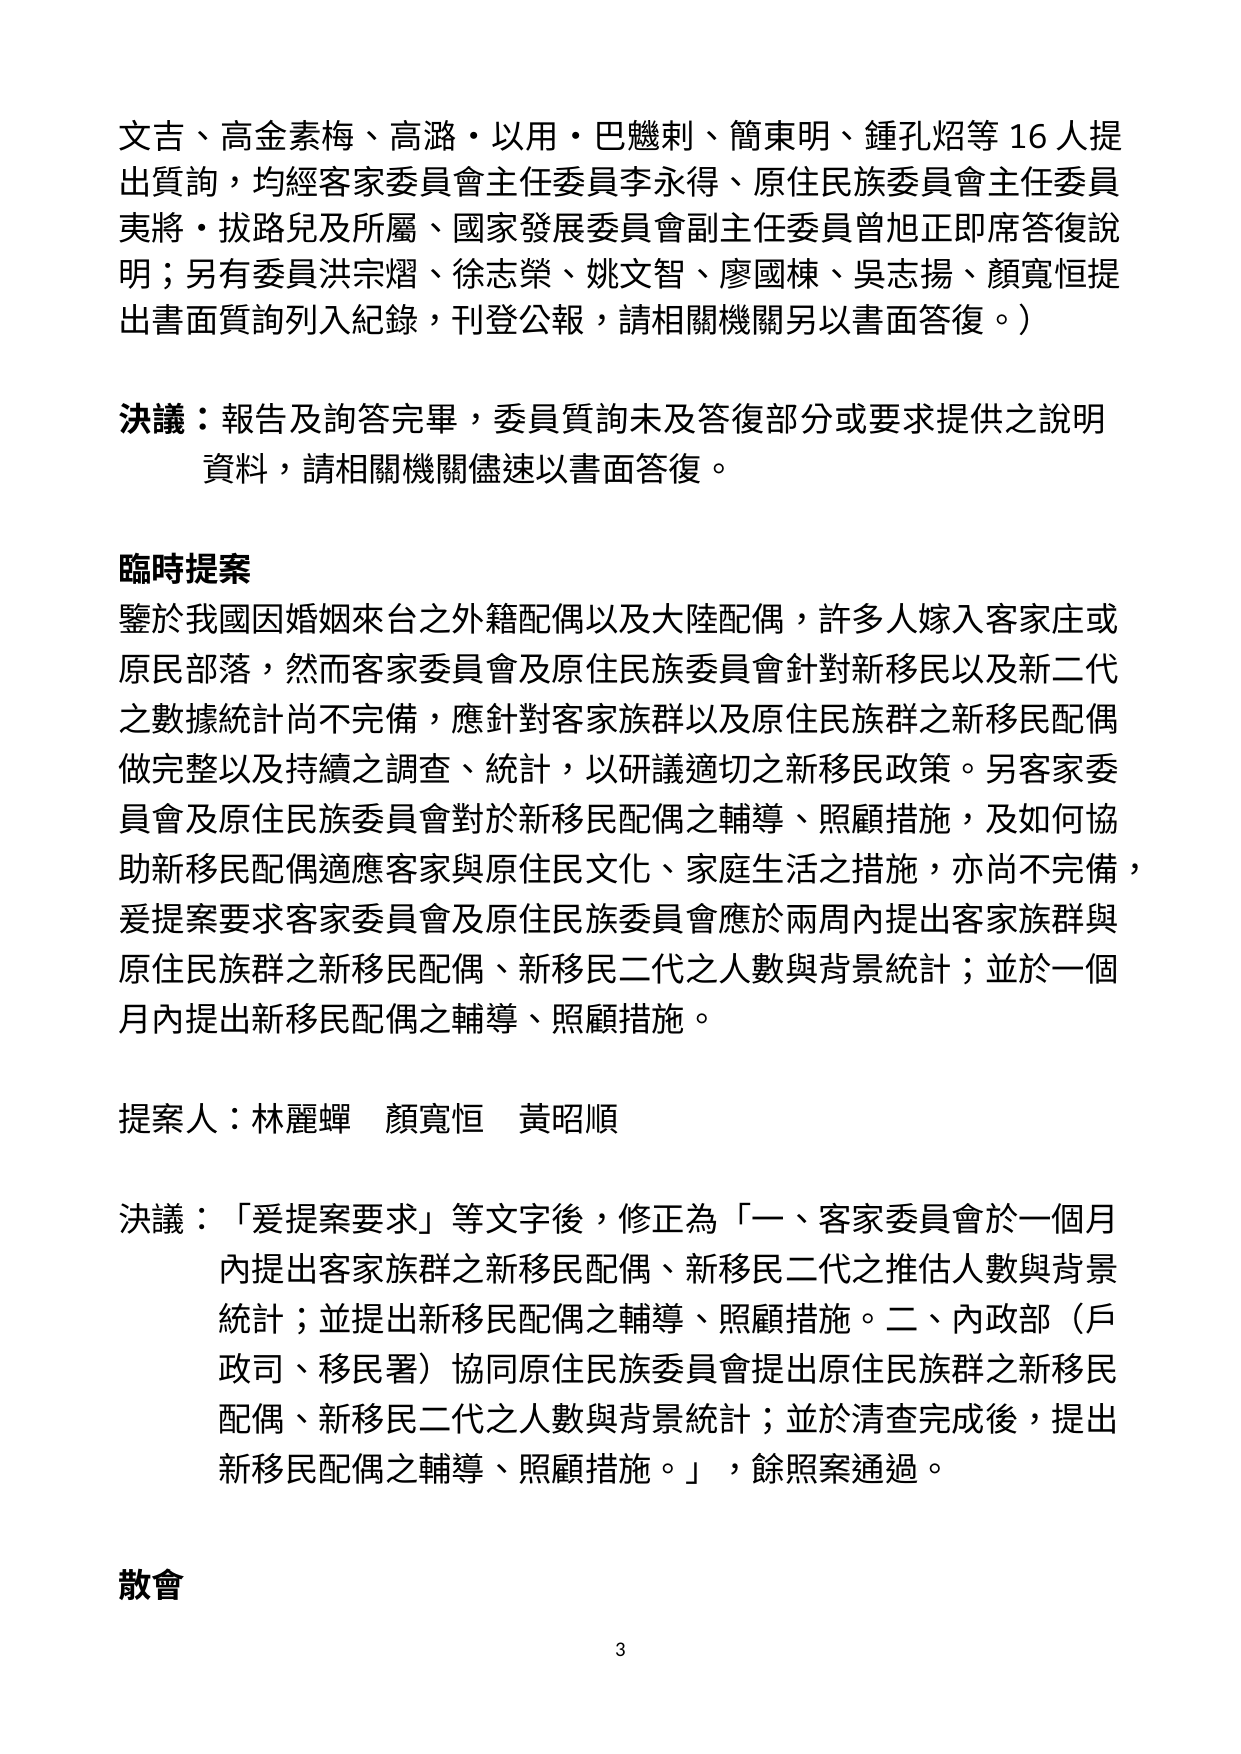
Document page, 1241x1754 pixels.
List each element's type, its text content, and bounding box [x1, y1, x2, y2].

text 決議：報告及詢答完畢，委員質詢未及答復部分或要求提供之說明資料，請相關機關儘速以書面答復。 [118, 391, 1106, 491]
text 決議：「爰提案要求」等文字後，修正為「一、客家委員會於一個月內提出客家族群之新移民配偶、新移民二代之推估人數與背景統計；並提出新移民配偶之輔導、照顧措施。二、內政部（戶政司、移民署）協同原住民族委員會提出原住民族群之新移民配偶、新移民二代之人數與背景統計；並於清查完成後，提出新移民配偶之輔導、照顧措施。」，餘照案通過。 [118, 1191, 1122, 1491]
text 臨時提案 [118, 541, 1122, 591]
text （本次會議經客家委員會主任委員李永得、原住民族委員會主任委員夷將‧拔路兒報告；委員曾銘宗、陳怡潔、黃昭順、陳其邁、林麗蟬、鄭天財、賴瑞隆、張宏陸、江啟臣、Kolas Yotaka、吳琪銘、孔文吉、高金素梅、高潞‧以用‧巴魕剌、簡東明、鍾孔炤等16人提出質詢，均經客家委員會主任委員李永得、原住民族委員會主任委員夷將‧拔路兒及所屬、國家發展委員會副主任委員曾旭正即席答復說明；另有委員洪宗熠、徐志榮、姚文智、廖國棟、吳志揚、顏寬恒提出書面質詢列入紀錄，刊登公報，請相關機關另以書面答復。） [118, 112, 1122, 341]
text 鑒於我國因婚姻來台之外籍配偶以及大陸配偶，許多人嫁入客家庄或原民部落，然而客家委員會及原住民族委員會針對新移民以及新二代之數據統計尚不完備，應針對客家族群以及原住民族群之新移民配偶做完整以及持續之調查、統計，以研議適切之新移民政策。另客家委員會及原住民族委員會對於新移民配偶之輔導、照顧措施，及如何協助新移民配偶適應客家與原住民文化、家庭生活之措施，亦尚不完備，爰提案要求客家委員會及原住民族委員會應於兩周內提出客家族群與原住民族群之新移民配偶、新移民二代之人數與背景統計；並於一個月內提出新移民配偶之輔導、照顧措施。 [118, 591, 1122, 1041]
text 散會 [118, 1541, 1122, 1604]
text 提案人：林麗蟬 顏寬恒 黃昭順 [118, 1091, 1122, 1141]
